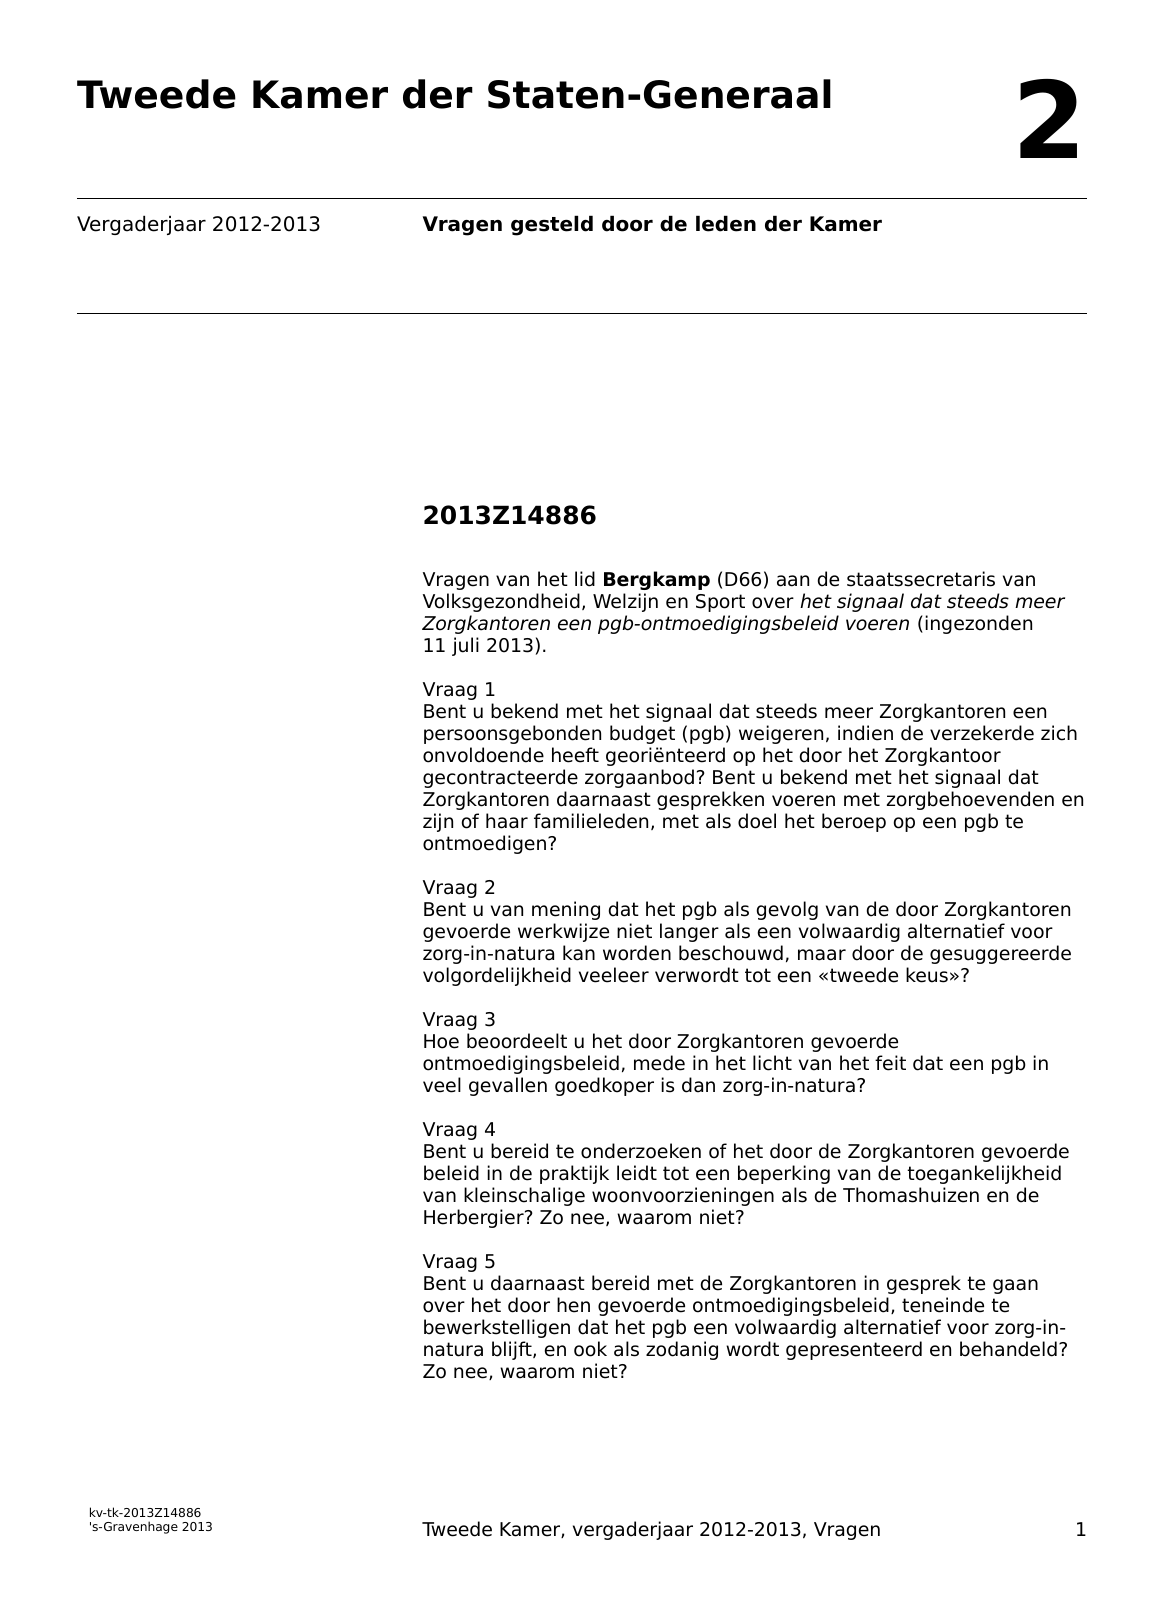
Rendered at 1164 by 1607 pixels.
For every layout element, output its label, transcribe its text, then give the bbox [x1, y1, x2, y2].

table_cell Vragen gesteld door de leden der Kamer [422, 199, 1087, 313]
text Vraag 1 [422, 679, 1087, 701]
table_header 2 [886, 59, 1087, 198]
text Bent u bereid te onderzoeken of het door de Zorgkantoren gevoerde beleid in de praktijk leidt tot een beperking van de toegankelijkheid van kleinschalige woonvoorzieningen als de Thomashuizen en de Herbergier? Zo nee, waarom niet? [422, 1141, 1087, 1229]
text Bent u bekend met het signaal dat steeds meer Zorgkantoren een persoonsgebonden budget (pgb) weigeren, indien de verzekerde zich onvoldoende heeft georiënteerd op het door het Zorgkantoor gecontracteerde zorgaanbod? Bent u bekend met het signaal dat Zorgkantoren daarnaast gesprekken voeren met zorgbehoevenden en zijn of haar familieleden, met als doel het beroep op een pgb te ontmoedigen? [422, 701, 1087, 855]
table_cell Vergaderjaar 2012-2013 [77, 199, 422, 313]
text 's-Gravenhage 2013 [88, 1520, 323, 1534]
text 2013Z14886 [422, 501, 1087, 531]
text Vraag 4 [422, 1119, 1087, 1141]
text Bent u daarnaast bereid met de Zorgkantoren in gesprek te gaan over het door hen gevoerde ontmoedigingsbeleid, teneinde te bewerkstelligen dat het pgb een volwaardig alternatief voor zorg-in-natura blijft, en ook als zodanig wordt gepresenteerd en behandeld? Zo nee, waarom niet? [422, 1273, 1087, 1383]
table_header Tweede Kamer der Staten-Generaal [77, 59, 886, 198]
text Bent u van mening dat het pgb als gevolg van de door Zorgkantoren gevoerde werkwijze niet langer als een volwaardig alternatief voor zorg-in-natura kan worden beschouwd, maar door de gesuggereerde volgordelijkheid veeleer verwordt tot een «tweede keus»? [422, 899, 1087, 987]
text Vraag 5 [422, 1251, 1087, 1273]
text kv-tk-2013Z14886 [88, 1506, 323, 1520]
text Vraag 2 [422, 877, 1087, 899]
text Vraag 3 [422, 1009, 1087, 1031]
text Hoe beoordeelt u het door Zorgkantoren gevoerde ontmoedigingsbeleid, mede in het licht van het feit dat een pgb in veel gevallen goedkoper is dan zorg-in-natura? [422, 1031, 1087, 1097]
text Vragen van het lid Bergkamp (D66) aan de staatssecretaris van Volksgezondheid, Welzijn en Sport over het signaal dat steeds meer Zorgkantoren een pgb-ontmoedigingsbeleid voeren (ingezonden 11 juli 2013). [422, 569, 1087, 657]
